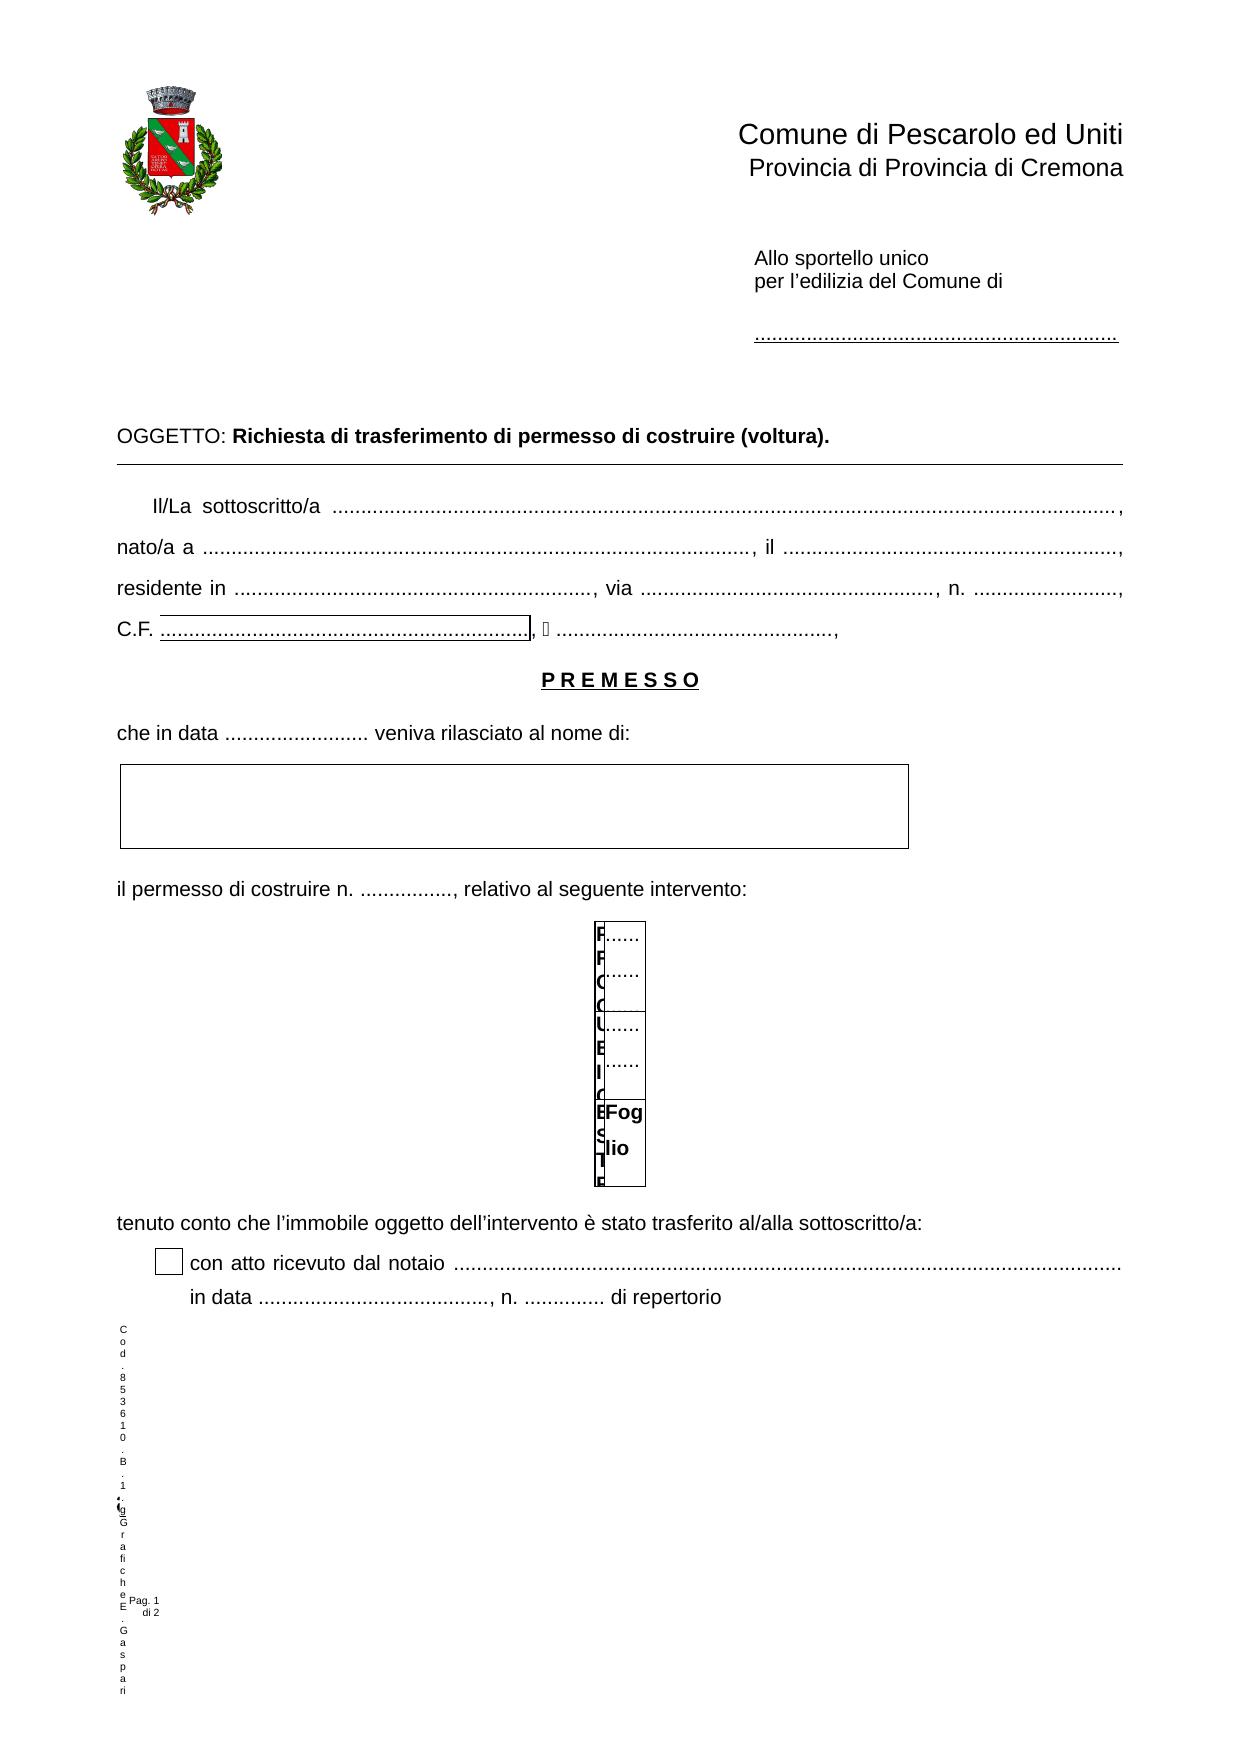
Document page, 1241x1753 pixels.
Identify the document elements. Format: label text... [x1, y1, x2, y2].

text con atto ricevuto dal notaio .................................................................................................................... in data ........................................, n. .............. di repertorio [154, 1247, 1123, 1310]
table_header [121, 765, 908, 848]
picture [116, 1495, 120, 1525]
text Allo sportello unico [754, 245, 1123, 269]
text tenuto conto che l’immobile oggetto dell’intervento è stato trasferito al/alla sottoscritto/a: [117, 1211, 1123, 1235]
text per l’edilizia del Comune di [754, 269, 1123, 293]
text Provincia di Provincia di Cremona [223, 153, 1123, 182]
text Il/La sottoscritto/a ........................................................................................................................................, nato/a a ..............................................................................................., il .........................................................., residente in .............................................................., via ..................................................., n. ........................., C.F. ................................................................,  ................................................, [117, 491, 1123, 641]
text ............................................................... [754, 317, 1123, 346]
table_cell UBICAZIONE DELL’IMMOBILE [596, 1012, 604, 1099]
table_cell ESTREMI CATASTALI [596, 1100, 604, 1153]
text il permesso di costruire n. ................, relativo al seguente intervento: [117, 873, 1123, 902]
text OGGETTO: Richiesta di trasferimento di permesso di costruire (voltura). [117, 424, 1123, 448]
subtitle P R E M E S S O [117, 668, 1123, 692]
picture [121, 86, 223, 217]
text Comune di Pescarolo ed Uniti [223, 117, 1123, 150]
table_header PROGETTO [596, 922, 604, 1011]
text che in data ......................... veniva rilasciato al nome di: [117, 717, 1123, 746]
